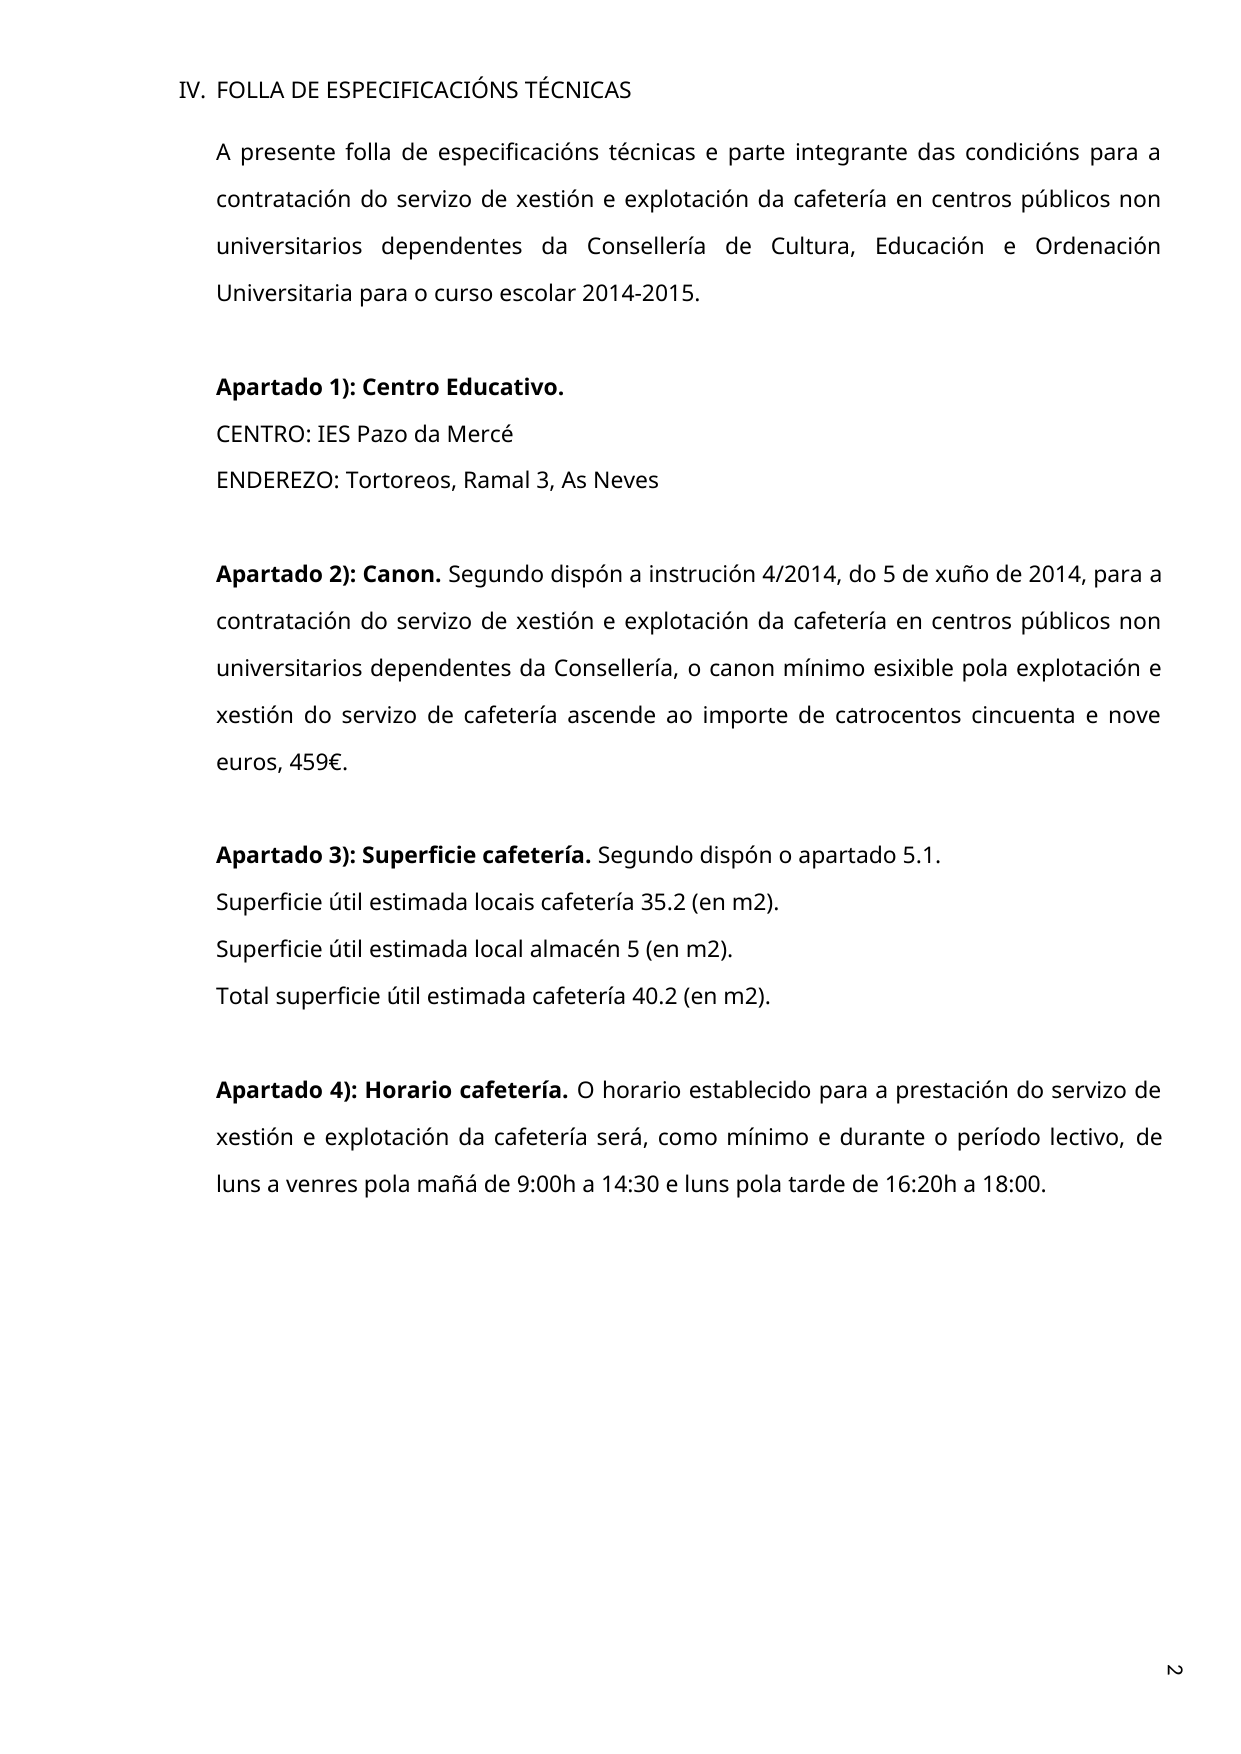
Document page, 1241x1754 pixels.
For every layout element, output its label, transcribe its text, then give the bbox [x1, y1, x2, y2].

text Apartado 3): Superficie cafetería. Segundo dispón o apartado 5.1. [216, 839, 1162, 871]
text Apartado 4): Horario cafetería. O horario establecido para a prestación do servizo de xestión e explotación da cafetería será, como mínimo e durante o período lectivo, de luns a venres pola mañá de 9:00h a 14:30 e luns pola tarde de 16:20h a 18:00. [216, 1074, 1162, 1199]
text Superficie útil estimada local almacén 5 (en m2). [216, 933, 1162, 964]
text ENDEREZO: Tortoreos, Ramal 3, As Neves [216, 464, 1162, 496]
text Apartado 1): Centro Educativo. [216, 371, 1162, 402]
list FOLLA DE ESPECIFICACIÓNS TÉCNICAS [178, 74, 1162, 105]
text CENTRO: IES Pazo da Mercé [216, 417, 1162, 449]
text Apartado 2): Canon. Segundo dispón a instrución 4/2014, do 5 de xuño de 2014, para a contratación do servizo de xestión e explotación da cafetería en centros públicos non universitarios dependentes da Consellería, o canon mínimo esixible pola explotación e xestión do servizo de cafetería ascende ao importe de catrocentos cincuenta e nove euros, 459€. [216, 558, 1162, 777]
text Superficie útil estimada locais cafetería 35.2 (en m2). [216, 886, 1162, 917]
text Total superficie útil estimada cafetería 40.2 (en m2). [216, 980, 1162, 1011]
text A presente folla de especificacións técnicas e parte integrante das condicións para a contratación do servizo de xestión e explotación da cafetería en centros públicos non universitarios dependentes da Consellería de Cultura, Educación e Ordenación Universitaria para o curso escolar 2014-2015. [216, 136, 1162, 308]
